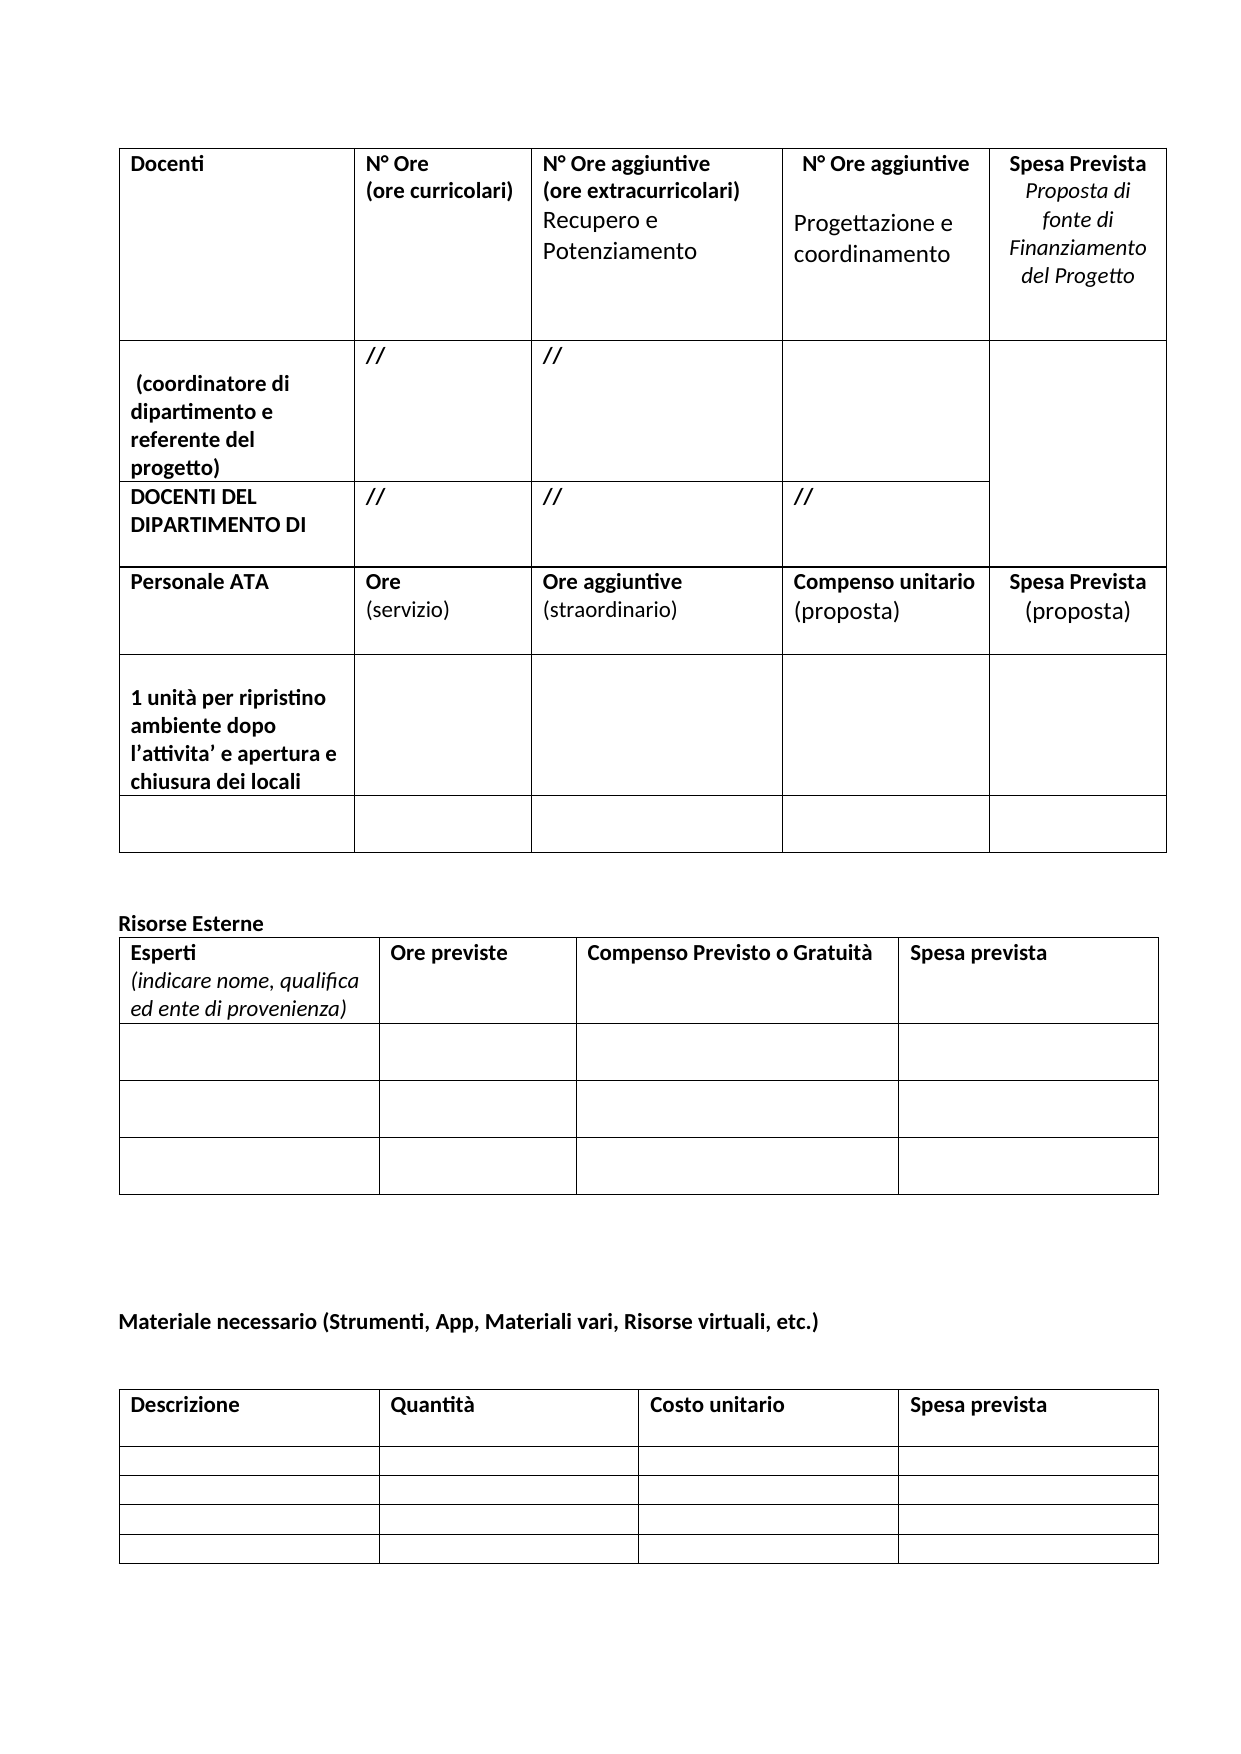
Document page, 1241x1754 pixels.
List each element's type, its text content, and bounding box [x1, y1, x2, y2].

table_cell [532, 796, 782, 852]
table_cell [639, 1447, 898, 1475]
table_cell [120, 796, 354, 852]
table_cell [380, 1535, 638, 1562]
table_cell [120, 1505, 379, 1533]
table_cell [355, 796, 531, 852]
table_cell [899, 1081, 1158, 1137]
table_cell [355, 655, 531, 795]
table_cell [899, 1535, 1158, 1562]
table_cell [120, 1535, 379, 1562]
table_header Ore previste [380, 938, 576, 1022]
table_cell [380, 1138, 576, 1194]
table_header Costo unitario [639, 1390, 898, 1446]
table_cell [577, 1024, 898, 1079]
table_header Spesa prevista [899, 938, 1158, 1022]
text Risorse Esterne [118, 909, 1122, 937]
table_header N° Ore (ore curricolari) [355, 149, 531, 340]
table_header N° Ore aggiuntive (ore extracurricolari) Recupero e Potenziamento [532, 149, 782, 340]
table_cell 1 unità per ripristino ambiente dopo l’attivita’ e apertura e chiusura dei locali [120, 655, 354, 795]
table_cell (coordinatore di dipartimento e referente del progetto) [120, 341, 354, 481]
table_header Spesa Prevista Proposta di fonte di Finanziamento del Progetto [990, 149, 1166, 340]
table_cell [899, 1447, 1158, 1475]
table_header Quantità [380, 1390, 638, 1446]
table_cell [899, 1024, 1158, 1079]
table_cell // [783, 482, 989, 566]
table_cell // [355, 341, 531, 481]
table_header Compenso Previsto o Gratuità [577, 938, 898, 1022]
table_cell [380, 1081, 576, 1137]
table_cell [990, 341, 1166, 566]
table_cell // [532, 482, 782, 566]
table_cell [120, 1081, 379, 1137]
table_cell [380, 1505, 638, 1533]
table_cell [990, 655, 1166, 795]
table_cell [120, 1476, 379, 1504]
table_cell [380, 1447, 638, 1475]
table_cell [899, 1476, 1158, 1504]
table_cell [899, 1138, 1158, 1194]
table_cell Compenso unitario (proposta) [783, 568, 989, 654]
table_cell [783, 796, 989, 852]
text Materiale necessario (Strumenti, App, Materiali vari, Risorse virtuali, etc.) [118, 1307, 1122, 1335]
table_cell [990, 796, 1166, 852]
table_cell [532, 655, 782, 795]
table_cell [577, 1138, 898, 1194]
table_cell Spesa Prevista (proposta) [990, 568, 1166, 654]
table_header Esperti (indicare nome, qualifica ed ente di provenienza) [120, 938, 379, 1022]
table_cell // [532, 341, 782, 481]
table_cell [380, 1476, 638, 1504]
table_cell [380, 1024, 576, 1079]
table_cell [899, 1505, 1158, 1533]
table_cell DOCENTI DEL DIPARTIMENTO DI [120, 482, 354, 566]
table_header Descrizione [120, 1390, 379, 1446]
table_cell [639, 1535, 898, 1562]
table_cell Ore (servizio) [355, 568, 531, 654]
table_cell [120, 1447, 379, 1475]
table_cell // [355, 482, 531, 566]
table_cell [120, 1024, 379, 1079]
table_cell Personale ATA [120, 568, 354, 654]
table_cell [639, 1505, 898, 1533]
table_cell Ore aggiuntive (straordinario) [532, 568, 782, 654]
table_cell [783, 655, 989, 795]
table_cell [639, 1476, 898, 1504]
table_header Spesa prevista [899, 1390, 1158, 1446]
table_cell [783, 341, 989, 481]
table_header N° Ore aggiuntive Progettazione e coordinamento [783, 149, 989, 340]
table_cell [120, 1138, 379, 1194]
table_cell [577, 1081, 898, 1137]
table_header Docenti [120, 149, 354, 340]
